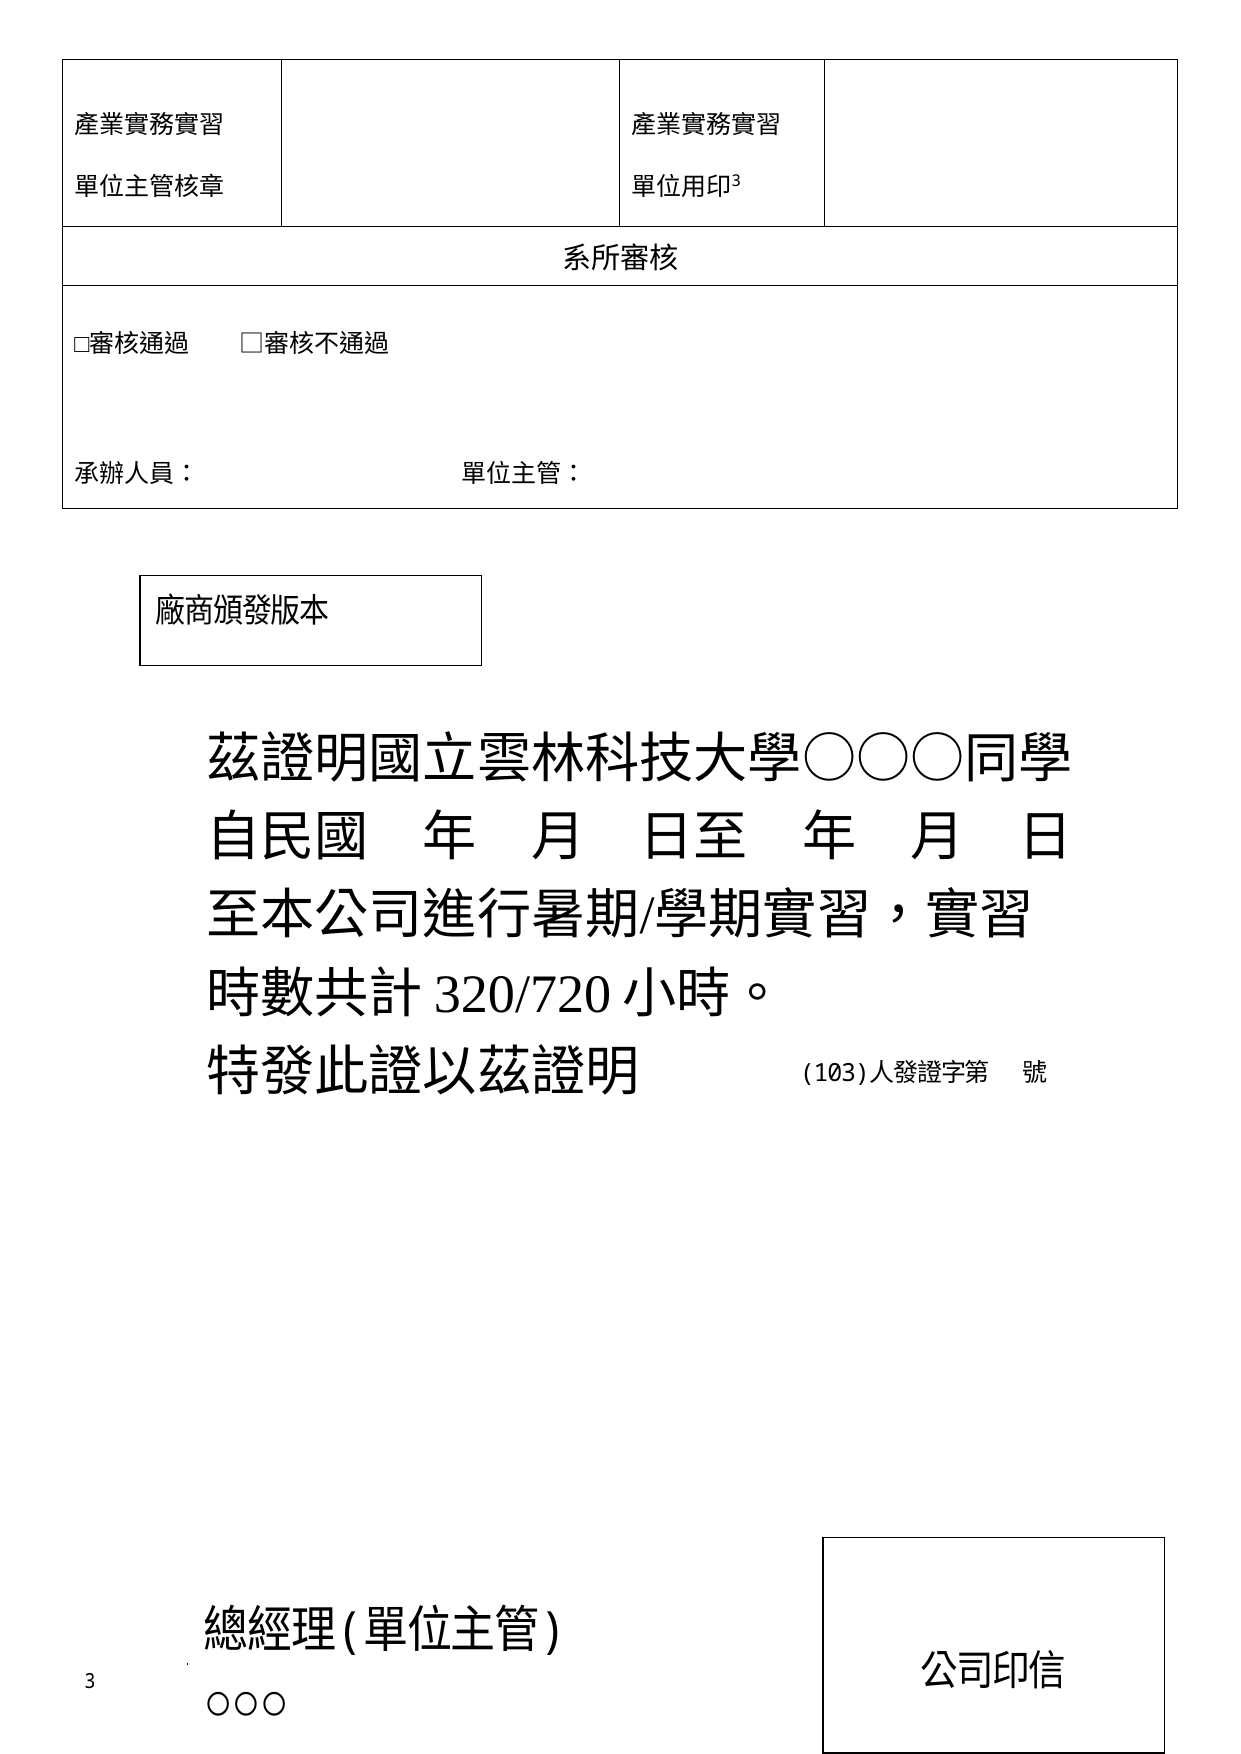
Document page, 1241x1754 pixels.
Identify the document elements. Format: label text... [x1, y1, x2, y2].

table_cell 產業實務實習 單位主管核章 [63, 60, 281, 226]
text 廠商頒發版本 [156, 584, 466, 632]
text (103)人發證字第 號 [709, 1052, 1048, 1086]
table_cell [282, 60, 619, 226]
text 公司印信 [838, 1637, 1149, 1697]
table_cell [825, 60, 1177, 226]
table_cell 產業實務實習 單位用印 [620, 60, 824, 226]
text 中華民國 年 月 日 [695, 1671, 822, 1732]
table_cell □審核通過 □審核不通過 承辦人員： 單位主管： [63, 286, 1177, 508]
table_cell 系所審核 [63, 227, 1177, 284]
text 茲證明國立雲林科技大學○○○同學自民國 年 月 日至 年 月 日至本公司進行暑期/學期實習，實習時數共計320/720小時。 [206, 714, 1084, 1028]
text ○○○ [203, 1662, 680, 1736]
text 特發此證以茲證明 [206, 1028, 1084, 1101]
text 總經理(單位主管) [203, 1589, 680, 1662]
